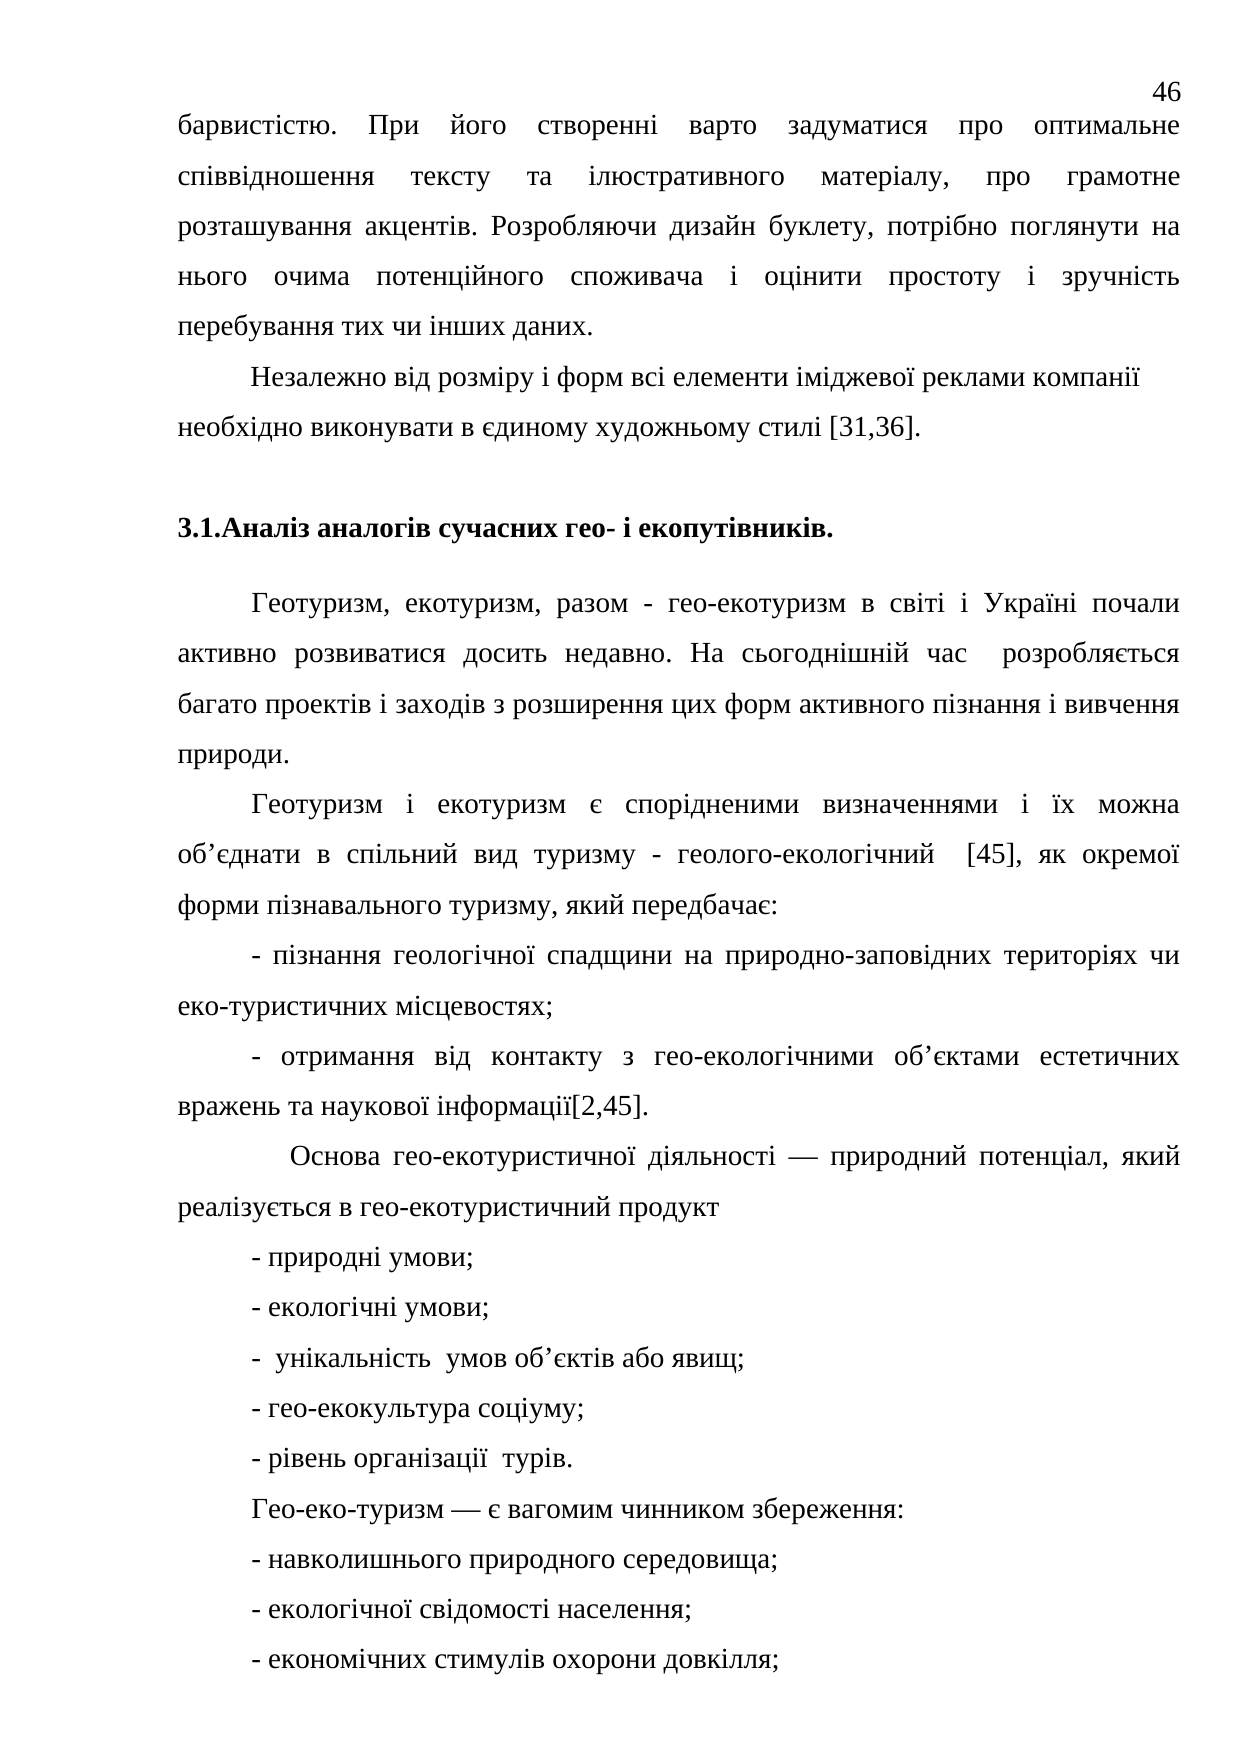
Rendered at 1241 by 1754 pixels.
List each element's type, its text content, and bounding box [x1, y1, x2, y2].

text Основа гео-екотуристичної діяльності — природний потенціал, який реалізується в гео-екотуристичний продукт [177, 1138, 1181, 1222]
text - отримання від контакту з гео-екологічними об’єктами естетичних вражень та наукової інформації[2,45]. [177, 1038, 1181, 1122]
text Геотуризм і екотуризм є спорідненими визначеннями і їх можна об’єднати в спільний вид туризму - геолого-екологічний [45], як окремої форми пізнавального туризму, який передбачає: [177, 786, 1181, 921]
text барвистістю. При його створенні варто задуматися про оптимальне співвідношення тексту та ілюстративного матеріалу, про грамотне розташування акцентів. Розробляючи дизайн буклету, потрібно поглянути на нього очима потенційного споживача і оцінити простоту і зручність перебування тих чи інших даних. [177, 107, 1181, 342]
text - навколишнього природного середовища; [177, 1541, 1181, 1574]
text - економічних стимулів охорони довкілля; [177, 1642, 1181, 1675]
text 3.1.Аналіз аналогів сучасних гео- і екопутівників. [177, 510, 1181, 543]
text - екологічні умови; [177, 1289, 1181, 1323]
text - унікальність умов об’єктів або явищ; [177, 1340, 1181, 1373]
text - рівень організації турів. [177, 1440, 1181, 1474]
text Геотуризм, екотуризм, разом - гео-екотуризм в світі і Україні почали активно розвиватися досить недавно. На сьогоднішній час розробляється багато проектів і заходів з розширення цих форм активного пізнання і вивчення природи. [177, 585, 1181, 769]
text - природні умови; [177, 1239, 1181, 1273]
text Незалежно від розміру і форм всі елементи іміджевої реклами компанії необхідно виконувати в єдиному художньому стилі [31,36]. [177, 359, 1181, 443]
text - пізнання геологічної спадщини на природно-заповідних територіях чи еко-туристичних місцевостях; [177, 937, 1181, 1021]
text Гео-еко-туризм — є вагомим чинником збереження: [177, 1491, 1181, 1524]
text - гео-екокультура соціуму; [177, 1390, 1181, 1424]
text - екологічної свідомості населення; [177, 1591, 1181, 1625]
